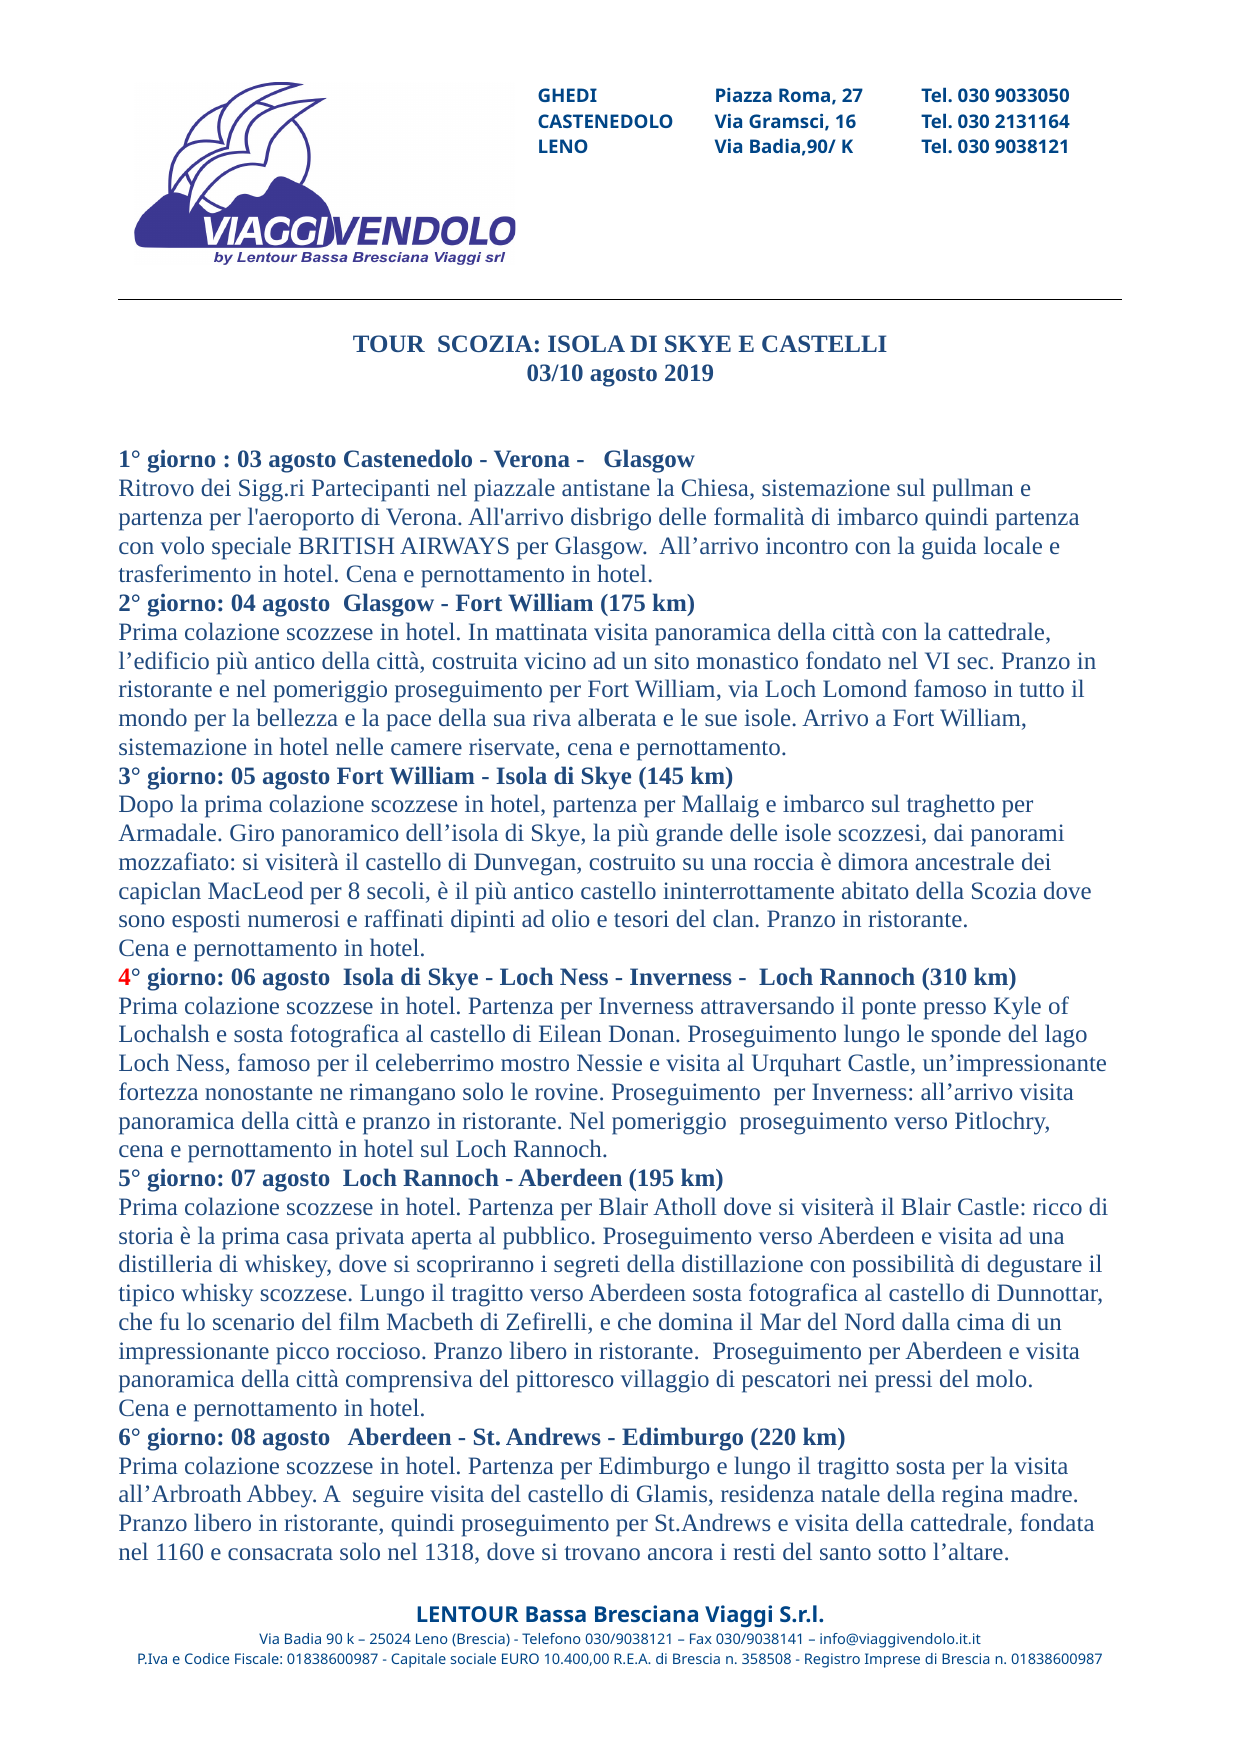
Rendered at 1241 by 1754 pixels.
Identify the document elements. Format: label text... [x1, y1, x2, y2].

text Cena e pernottamento in hotel. 4° giorno: 06 agosto Isola di Skye - Loch Ness - Inverness - Loch Rannoch (310 km) Prima colazione scozzese in hotel. Partenza per Inverness attraversando il ponte presso Kyle of Lochalsh e sosta fotografica al castello di Eilean Donan. Proseguimento lungo le sponde del lago Loch Ness, famoso per il celeberrimo mostro Nessie e visita al Urquhart Castle, un’impressionante fortezza nonostante ne rimangano solo le rovine. Proseguimento per Inverness: all’arrivo visita panoramica della città e pranzo in ristorante. Nel pomeriggio proseguimento verso Pitlochry, cena e pernottamento in hotel sul Loch Rannoch. 5° giorno: 07 agosto Loch Rannoch - Aberdeen (195 km) Prima colazione scozzese in hotel. Partenza per Blair Atholl dove si visiterà il Blair Castle: ricco di storia è la prima casa privata aperta al pubblico. Proseguimento verso Aberdeen e visita ad una distilleria di whiskey, dove si scopriranno i segreti della distillazione con possibilità di degustare il tipico whisky scozzese. Lungo il tragitto verso Aberdeen sosta fotografica al castello di Dunnottar, che fu lo scenario del film Macbeth di Zefirelli, e che domina il Mar del Nord dalla cima di un impressionante picco roccioso. Pranzo libero in ristorante. Proseguimento per Aberdeen e visita panoramica della città comprensiva del pittoresco villaggio di pescatori nei pressi del molo. Cena e pernottamento in hotel. 6° giorno: 08 agosto Aberdeen - St. Andrews - Edimburgo (220 km) Prima colazione scozzese in hotel. Partenza per Edimburgo e lungo il tragitto sosta per la visita all’Arbroath Abbey. A seguire visita del castello di Glamis, residenza natale della regina madre. Pranzo libero in ristorante, quindi proseguimento per St.Andrews e visita della cattedrale, fondata nel 1160 e consacrata solo nel 1318, dove si trovano ancora i resti del santo sotto l’altare. [118, 933, 1122, 1566]
picture [134, 82, 516, 265]
text 1° giorno : 03 agosto Castenedolo - Verona - Glasgow [118, 416, 1122, 473]
text Ritrovo dei Sigg.ri Partecipanti nel piazzale antistane la Chiesa, sistemazione sul pullman e partenza per l'aeroporto di Verona. All'arrivo disbrigo delle formalità di imbarco quindi partenza con volo speciale BRITISH AIRWAYS per Glasgow. All’arrivo incontro con la guida locale e trasferimento in hotel. Cena e pernottamento in hotel. 2° giorno: 04 agosto Glasgow - Fort William (175 km) Prima colazione scozzese in hotel. In mattinata visita panoramica della città con la cattedrale, l’edificio più antico della città, costruita vicino ad un sito monastico fondato nel VI sec. Pranzo in ristorante e nel pomeriggio proseguimento per Fort William, via Loch Lomond famoso in tutto il mondo per la bellezza e la pace della sua riva alberata e le sue isole. Arrivo a Fort William, sistemazione in hotel nelle camere riservate, cena e pernottamento. [118, 473, 1122, 761]
text 03/10 agosto 2019 [118, 358, 1122, 387]
text TOUR SCOZIA: ISOLA DI SKYE E CASTELLI [118, 329, 1122, 358]
text 3° giorno: 05 agosto Fort William - Isola di Skye (145 km) Dopo la prima colazione scozzese in hotel, partenza per Mallaig e imbarco sul traghetto per Armadale. Giro panoramico dell’isola di Skye, la più grande delle isole scozzesi, dai panorami mozzafiato: si visiterà il castello di Dunvegan, costruito su una roccia è dimora ancestrale dei capiclan MacLeod per 8 secoli, è il più antico castello ininterrottamente abitato della Scozia dove sono esposti numerosi e raffinati dipinti ad olio e tesori del clan. Pranzo in ristorante. [118, 761, 1122, 933]
